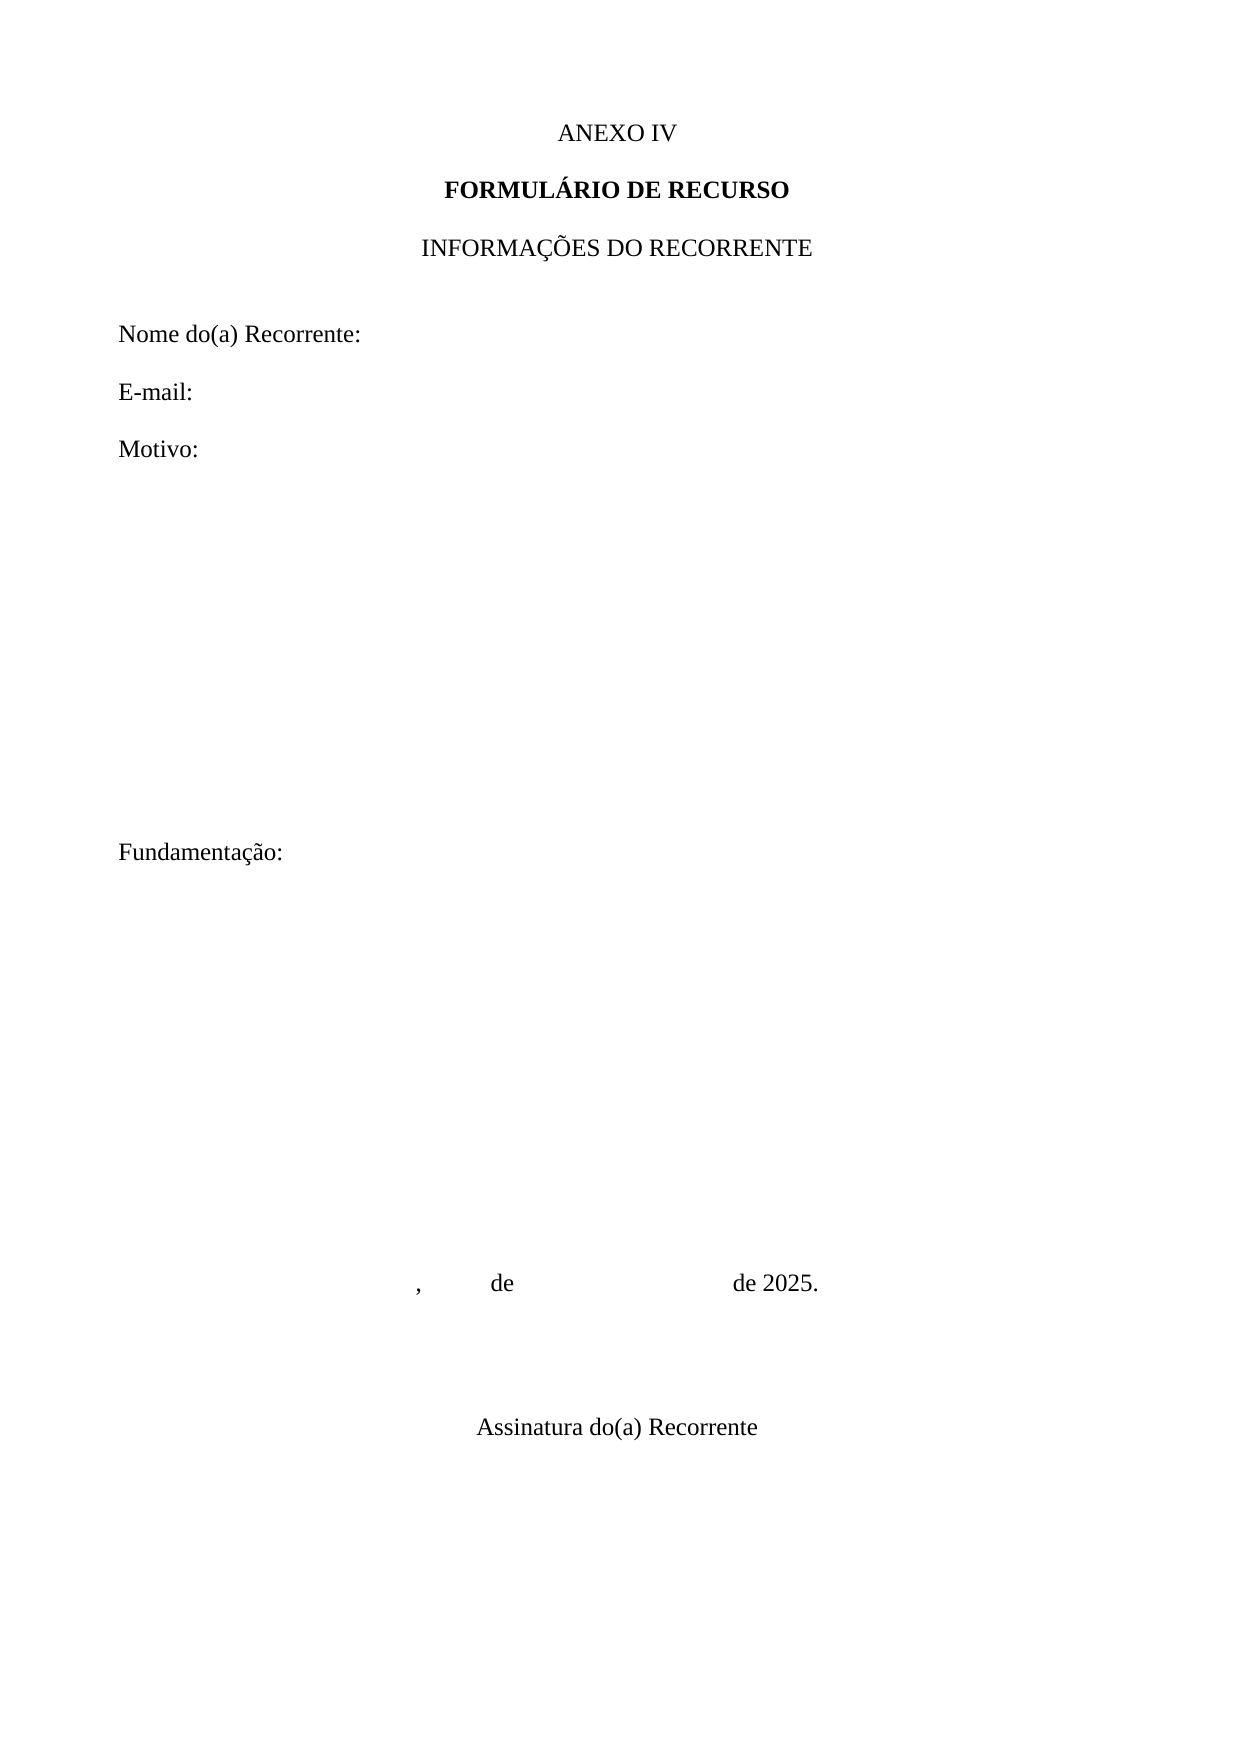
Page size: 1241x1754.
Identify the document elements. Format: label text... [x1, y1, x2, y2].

text Nome do(a) Recorrente: [118, 319, 1122, 348]
text Assinatura do(a) Recorrente [118, 1412, 1122, 1441]
text FORMULÁRIO DE RECURSO [118, 176, 1122, 204]
text ANEXO IV [118, 118, 1122, 147]
text Motivo: [118, 434, 1122, 463]
text , de de 2025. [118, 1268, 1122, 1297]
text Fundamentação: [118, 837, 1122, 866]
text INFORMAÇÕES DO RECORRENTE [118, 233, 1122, 262]
text E-mail: [118, 377, 1122, 406]
